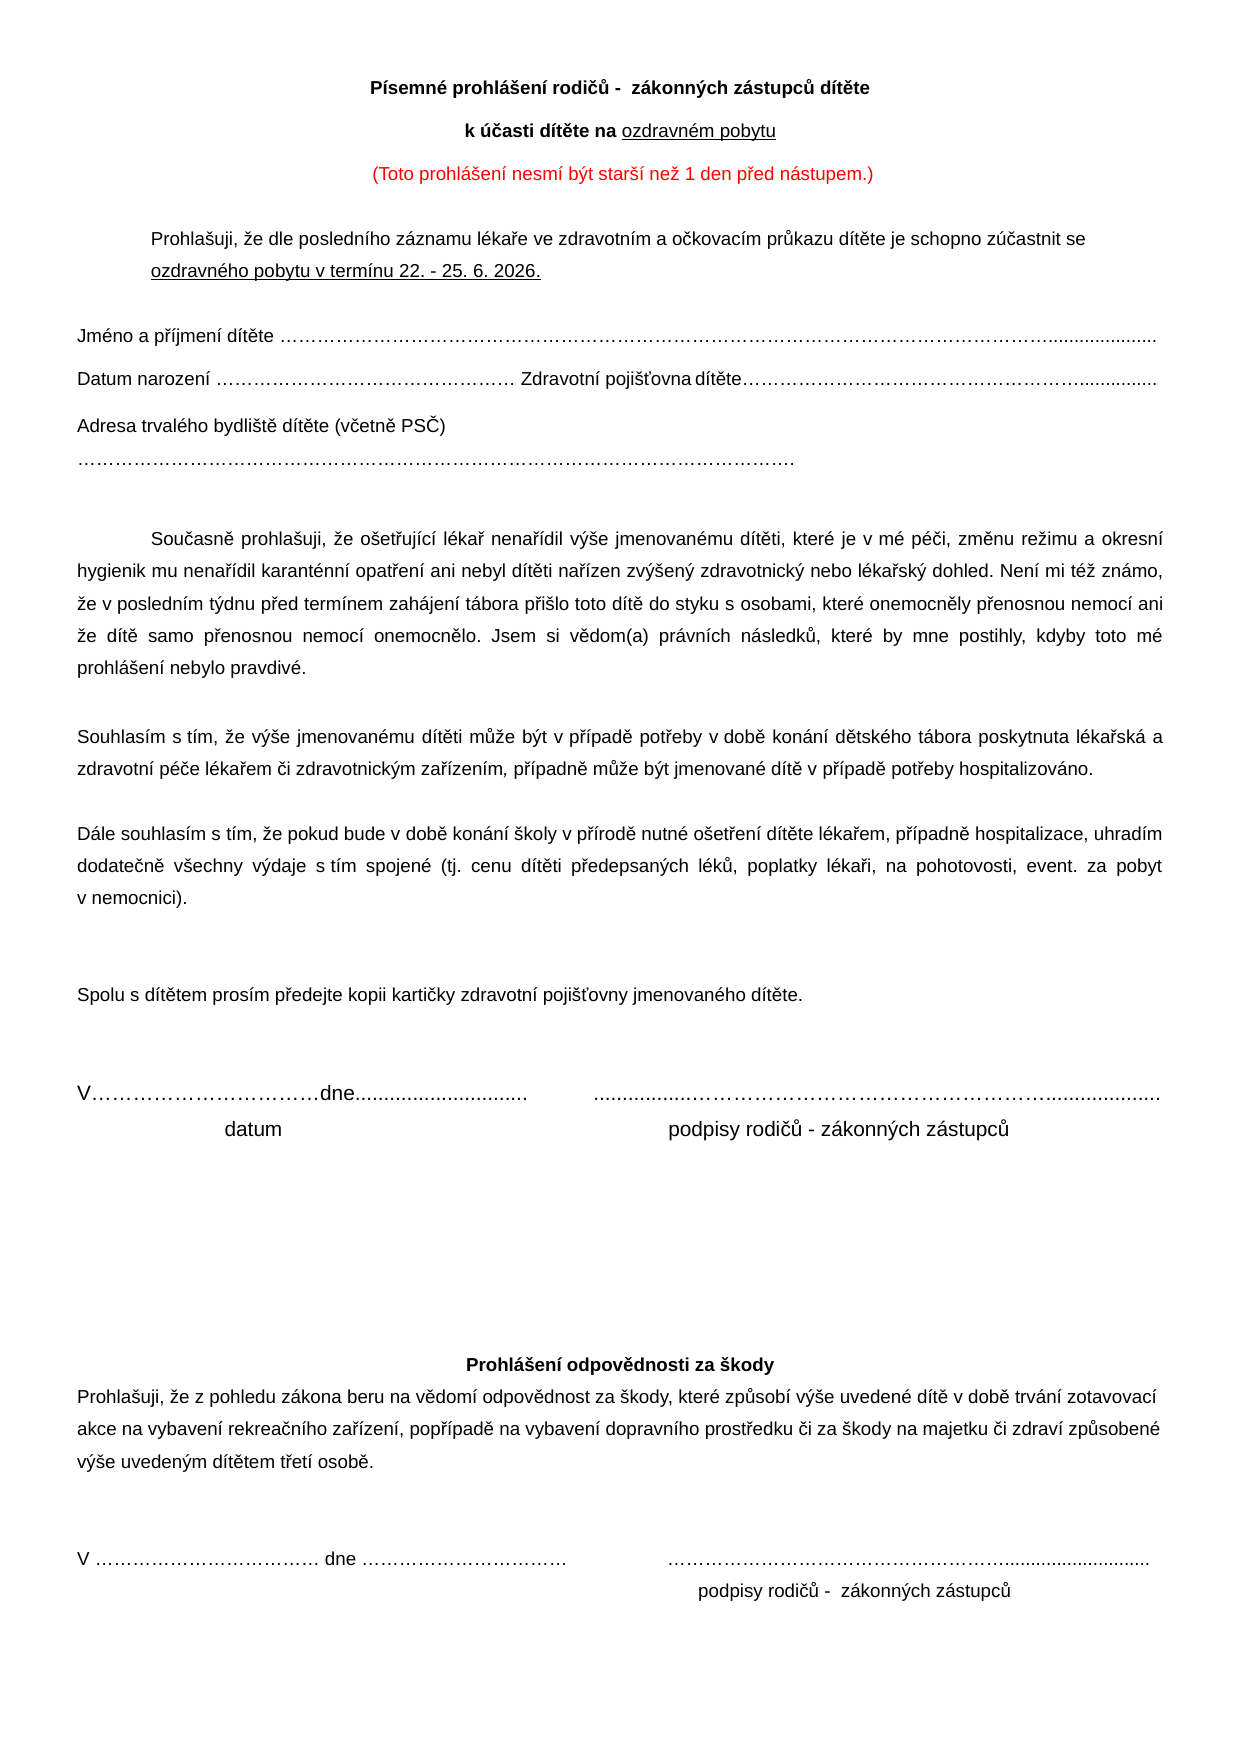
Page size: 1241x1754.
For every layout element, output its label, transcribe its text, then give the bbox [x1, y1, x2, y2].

text V……………………………dne.............................. .................…………………………………………….................... [77, 1081, 1163, 1104]
text (Toto prohlášení nesmí být starší než 1 den před nástupem.) [77, 163, 1163, 184]
text Datum narození ………………………………………… Zdravotní pojišťovna dítěte………………………………………………............... [77, 368, 1163, 389]
text Jméno a příjmení dítěte ……………………………………………………………………………………………………………..................... [77, 324, 1163, 346]
text Dále souhlasím s tím, že pokud bude v době konání školy v přírodě nutné ošetření dítěte lékařem, případně hospitalizace, uhradím dodatečně všechny výdaje s tím spojené (tj. cenu dítěti předepsaných léků, poplatky lékaři, na pohotovosti, event. za pobyt v nemocnici). [77, 822, 1163, 908]
text ozdravného pobytu v termínu 22. - 25. 6. 2026. [77, 260, 1163, 282]
text Prohlašuji, že z pohledu zákona beru na vědomí odpovědnost za škody, které způsobí výše uvedené dítě v době trvání zotavovací akce na vybavení rekreačního zařízení, popřípadě na vybavení dopravního prostředku či za škody na majetku či zdraví způsobené výše uvedeným dítětem třetí osobě. [77, 1386, 1163, 1472]
text Písemné prohlášení rodičů - zákonných zástupců dítěte [77, 77, 1163, 98]
text Prohlašuji, že dle posledního záznamu lékaře ve zdravotním a očkovacím průkazu dítěte je schopno zúčastnit se [77, 228, 1163, 249]
text podpisy rodičů - zákonných zástupců [77, 1579, 1163, 1601]
text Adresa trvalého bydliště dítěte (včetně PSČ)……………………………………………………………………………………………………. [77, 415, 1163, 469]
text Spolu s dítětem prosím předejte kopii kartičky zdravotní pojišťovny jmenovaného dítěte. [77, 984, 1163, 1005]
text Současně prohlašuji, že ošetřující lékař nenařídil výše jmenovanému dítěti, které je v mé péči, změnu režimu a okresní hygienik mu nenařídil karanténní opatření ani nebyl dítěti nařízen zvýšený zdravotnický nebo lékařský dohled. Není mi též známo, že v posledním týdnu před termínem zahájení tábora přišlo toto dítě do styku s osobami, které onemocněly přenosnou nemocí ani že dítě samo přenosnou nemocí onemocnělo. Jsem si vědom(a) právních následků, které by mne postihly, kdyby toto mé prohlášení nebylo pravdivé. [77, 528, 1163, 679]
text datum podpisy rodičů - zákonných zástupců [151, 1117, 1163, 1141]
subtitle k účasti dítěte na ozdravném pobytu [77, 120, 1163, 141]
text V ……………………………… dne …………………………… ………………………………………………............................ [77, 1547, 1163, 1569]
text Souhlasím s tím, že výše jmenovanému dítěti může být v případě potřeby v době konání dětského tábora poskytnuta lékařská a zdravotní péče lékařem či zdravotnickým zařízením, případně může být jmenované dítě v případě potřeby hospitalizováno. [77, 725, 1163, 779]
text Prohlášení odpovědnosti za škody [77, 1353, 1163, 1375]
